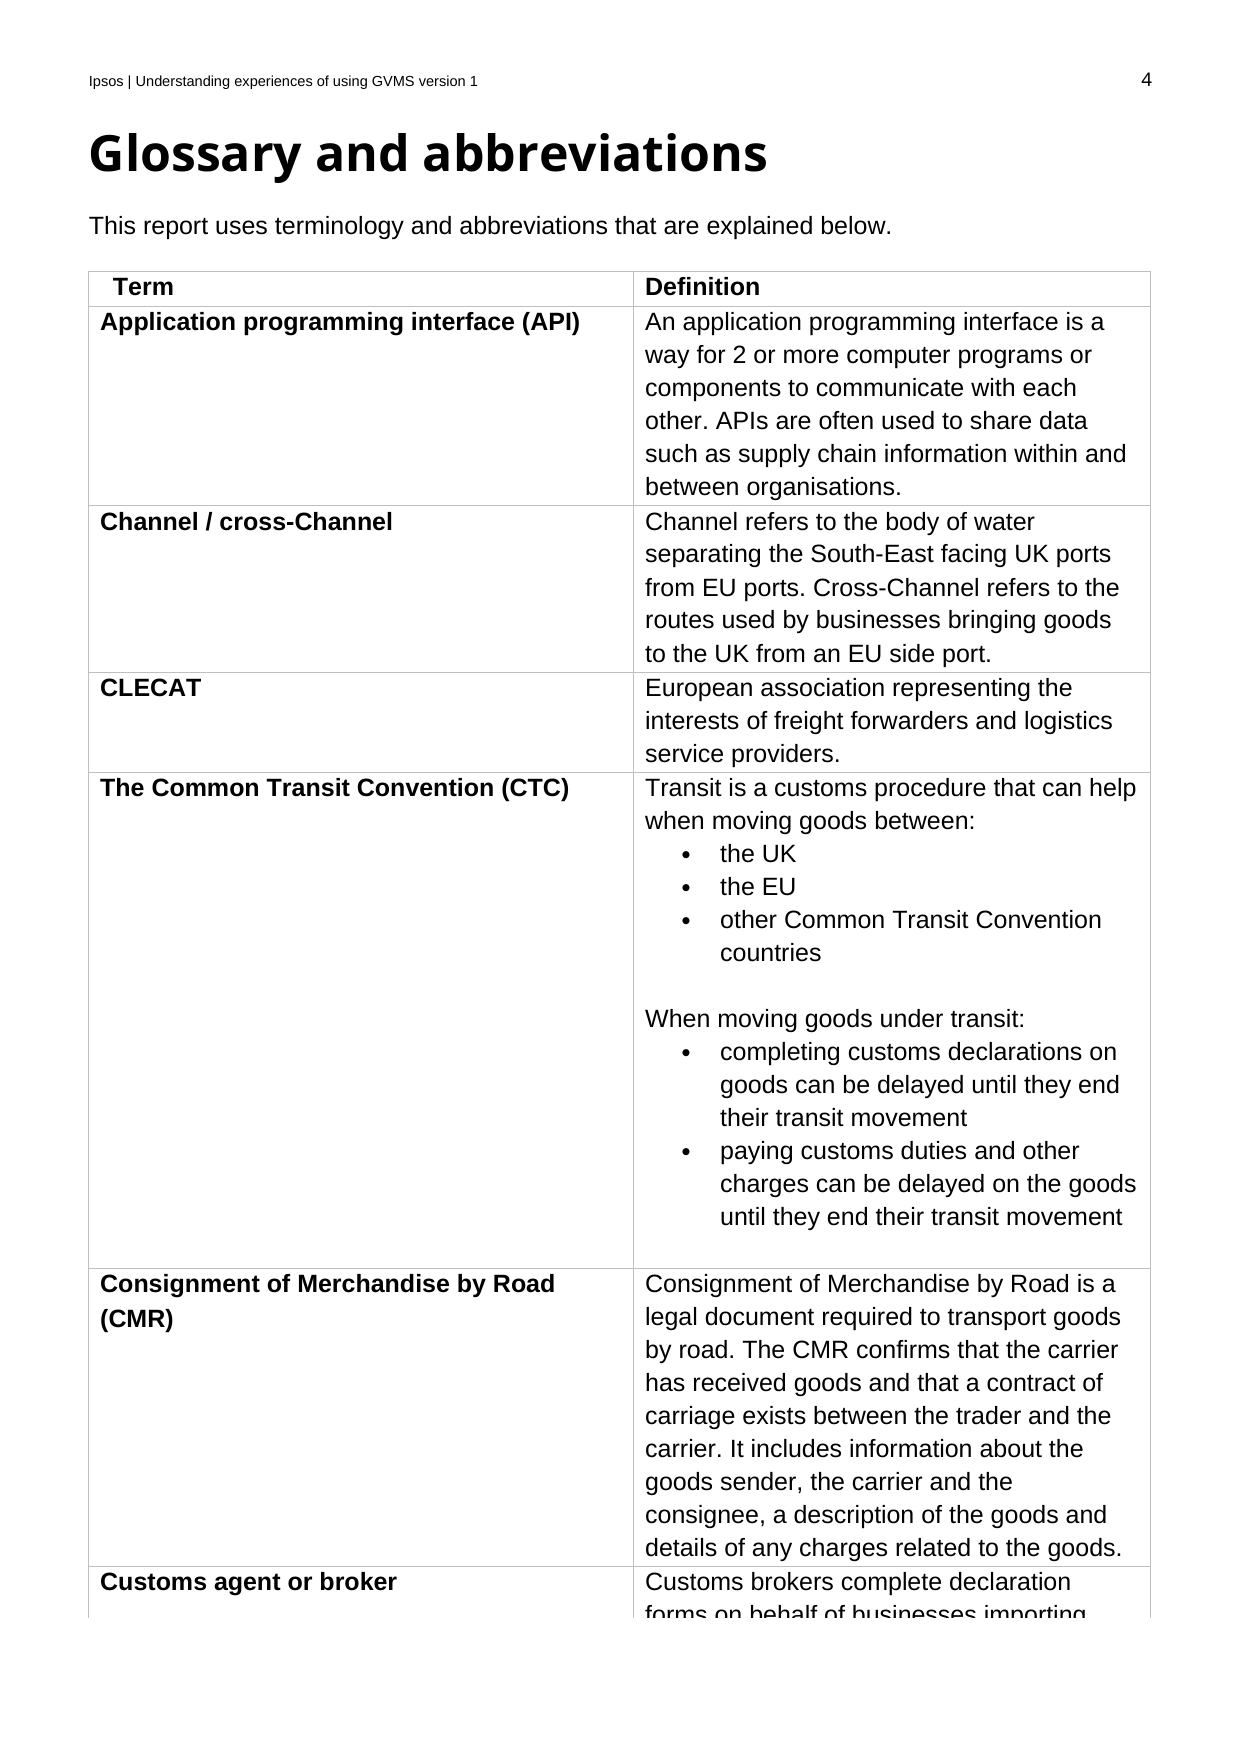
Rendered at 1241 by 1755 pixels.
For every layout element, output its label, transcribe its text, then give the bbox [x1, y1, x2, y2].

table_cell Consignment of Merchandise by Road is a legal document required to transport goods by road. The CMR confirms that the carrier has received goods and that a contract of carriage exists between the trader and the carrier. It includes information about the goods sender, the carrier and the consignee, a description of the goods and details of any charges related to the goods. [634, 1269, 1150, 1566]
table_cell Channel / cross-Channel [89, 506, 633, 672]
table_cell Consignment of Merchandise by Road (CMR) [89, 1269, 633, 1566]
table_header Definition [634, 272, 1150, 306]
table_cell Transit is a customs procedure that can help when moving goods between: the UK the EU other Common Transit Convention countries When moving goods under transit: completing customs declarations on goods can be delayed until they end their transit movement paying customs duties and other charges can be delayed on the goods until they end their transit movement [634, 773, 1150, 1268]
table_cell European association representing the interests of freight forwarders and logistics service providers. [634, 673, 1150, 772]
subtitle Glossary and abbreviations [89, 118, 1152, 186]
table_cell The Common Transit Convention (CTC) [89, 773, 633, 1268]
table_cell Customs brokers complete declaration forms on behalf of businesses importing [634, 1567, 1150, 1618]
table_cell Customs agent or broker [89, 1567, 633, 1618]
table_cell Channel refers to the body of water separating the South-East facing UK ports from EU ports. Cross-Channel refers to the routes used by businesses bringing goods to the UK from an EU side port. [634, 506, 1150, 672]
table_header Term [89, 272, 633, 306]
table_cell CLECAT [89, 673, 633, 772]
text This report uses terminology and abbreviations that are explained below. [89, 211, 1152, 240]
table_cell Application programming interface (API) [89, 307, 633, 505]
table_cell An application programming interface is a way for 2 or more computer programs or components to communicate with each other. APIs are often used to share data such as supply chain information within and between organisations. [634, 307, 1150, 505]
